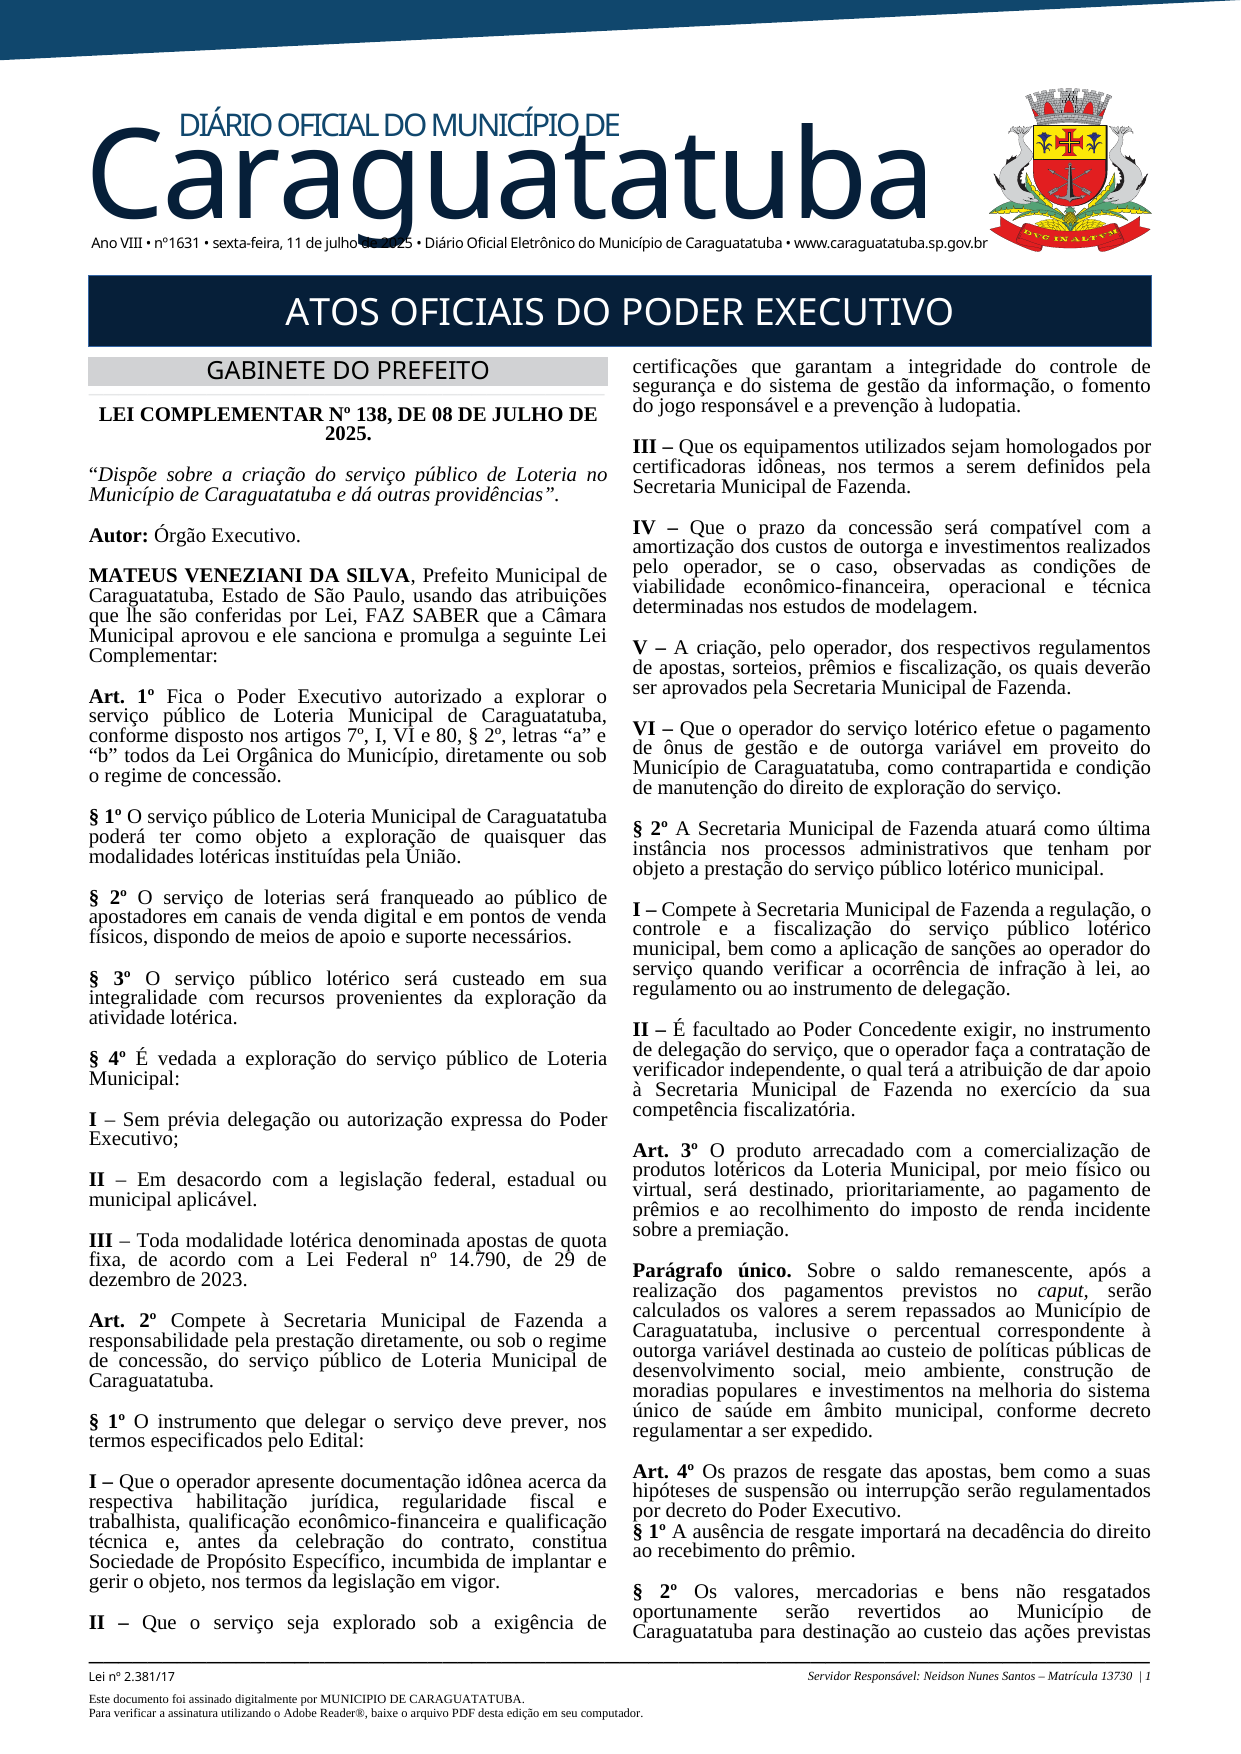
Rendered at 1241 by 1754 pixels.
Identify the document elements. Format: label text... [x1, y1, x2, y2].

text IV – Que o prazo da concessão será compatível com a amortização dos custos de outorga e investimentos realizados pelo operador, se o caso, observadas as condições de viabilidade econômico-financeira, operacional e técnica determinadas nos estudos de modelagem. [632, 518, 1152, 618]
text MATEUS VENEZIANI DA SILVA, Prefeito Municipal de Caraguatatuba, Estado de São Paulo, usando das atribuições que lhe são conferidas por Lei, FAZ SABER que a Câmara Municipal aprovou e ele sanciona e promulga a seguinte Lei Complementar: [88, 567, 608, 667]
text II – É facultado ao Poder Concedente exigir, no instrumento de delegação do serviço, que o operador faça a contratação de verificador independente, o qual terá a atribuição de dar apoio à Secretaria Municipal de Fazenda no exercício da sua competência fiscalizatória. [632, 1021, 1152, 1121]
text § 2º Os valores, mercadorias e bens não resgatados oportunamente serão revertidos ao Município de Caraguatatuba para destinação ao custeio das ações previstas [632, 1583, 1152, 1643]
text Parágrafo único. Sobre o saldo remanescente, após a realização dos pagamentos previstos no caput, serão calculados os valores a serem repassados ao Município de Caraguatatuba, inclusive o percentual correspondente à outorga variável destinada ao custeio de políticas públicas de desenvolvimento social, meio ambiente, construção de moradias populares e investimentos na melhoria do sistema único de saúde em âmbito municipal, conforme decreto regulamentar a ser expedido. [632, 1262, 1152, 1442]
text § 3º O serviço público lotérico será custeado em sua integralidade com recursos provenientes da exploração da atividade lotérica. [88, 969, 608, 1029]
text § 1º O instrumento que delegar o serviço deve prever, nos termos especificados pelo Edital: [88, 1412, 608, 1452]
text Art. 2º Compete à Secretaria Municipal de Fazenda a responsabilidade pela prestação diretamente, ou sob o regime de concessão, do serviço público de Loteria Municipal de Caraguatatuba. [88, 1312, 608, 1392]
text § 1º O serviço público de Loteria Municipal de Caraguatatuba poderá ter como objeto a exploração de quaisquer das modalidades lotéricas instituídas pela União. [88, 808, 608, 868]
text I – Compete à Secretaria Municipal de Fazenda a regulação, o controle e a fiscalização do serviço público lotérico municipal, bem como a aplicação de sanções ao operador do serviço quando verificar a ocorrência de infração à lei, ao regulamento ou ao instrumento de delegação. [632, 900, 1152, 1000]
text VI – Que o operador do serviço lotérico efetue o pagamento de ônus de gestão e de outorga variável em proveito do Município de Caraguatatuba, como contrapartida e condição de manutenção do direito de exploração do serviço. [632, 719, 1152, 799]
text Ano VIII • nº1631 • sexta-feira, 11 de julho de 2025 • Diário Oficial Eletrônico do Município de Caraguatatuba • www.caraguatatuba.sp.gov.br [91, 233, 1010, 253]
text certificações que garantam a integridade do controle de segurança e do sistema de gestão da informação, o fomento do jogo responsável e a prevenção à ludopatia. [632, 357, 1152, 417]
text Art. 3º O produto arrecadado com a comercialização de produtos lotéricos da Loteria Municipal, por meio físico ou virtual, será destinado, prioritariamente, ao pagamento de prêmios e ao recolhimento do imposto de renda incidente sobre a premiação. [632, 1141, 1152, 1241]
text I – Que o operador apresente documentação idônea acerca da respectiva habilitação jurídica, regularidade fiscal e trabalhista, qualificação econômico-financeira e qualificação técnica e, antes da celebração do contrato, constitua Sociedade de Propósito Específico, incumbida de implantar e gerir o objeto, nos termos da legislação em vigor. [88, 1473, 608, 1593]
text § 2º A Secretaria Municipal de Fazenda atuará como última instância nos processos administrativos que tenham por objeto a prestação do serviço público lotérico municipal. [632, 820, 1152, 880]
text LEI COMPLEMENTAR Nº 138, DE 08 DE JULHO DE 2025. [88, 405, 608, 445]
text V – A criação, pelo operador, dos respectivos regulamentos de apostas, sorteios, prêmios e fiscalização, os quais deverão ser aprovados pela Secretaria Municipal de Fazenda. [632, 639, 1152, 699]
text “Dispõe sobre a criação do serviço público de Loteria no Município de Caraguatatuba e dá outras providências”. [88, 466, 608, 506]
text II – Que o serviço seja explorado sob a exigência de [88, 1613, 608, 1633]
text § 2º O serviço de loterias será franqueado ao público de apostadores em canais de venda digital e em pontos de venda físicos, dispondo de meios de apoio e suporte necessários. [88, 888, 608, 948]
text § 4º É vedada a exploração do serviço público de Loteria Municipal: [88, 1049, 608, 1089]
text III – Toda modalidade lotérica denominada apostas de quota fixa, de acordo com a Lei Federal nº 14.790, de 29 de dezembro de 2023. [88, 1231, 608, 1291]
text Autor: Órgão Executivo. [88, 526, 608, 546]
text Art. 1º Fica o Poder Executivo autorizado a explorar o serviço público de Loteria Municipal de Caraguatatuba, conforme disposto nos artigos 7º, I, VI e 80, § 2º, letras “a” e “b” todos da Lei Orgânica do Município, diretamente ou sob o regime de concessão. [88, 687, 608, 787]
text II – Em desacordo com a legislação federal, estadual ou municipal aplicável. [88, 1171, 608, 1211]
text III – Que os equipamentos utilizados sejam homologados por certificadoras idôneas, nos termos a serem definidos pela Secretaria Municipal de Fazenda. [632, 438, 1152, 498]
text I – Sem prévia delegação ou autorização expressa do Poder Executivo; [88, 1110, 608, 1150]
text ─────────────────────────────────── [88, 386, 608, 405]
text Art. 4º Os prazos de resgate das apostas, bem como a suas hipóteses de suspensão ou interrupção serão regulamentados por decreto do Poder Executivo. [632, 1462, 1152, 1522]
text GABINETE DO PREFEITO [88, 357, 608, 386]
text § 1º A ausência de resgate importará na decadência do direito ao recebimento do prêmio. [632, 1522, 1152, 1562]
